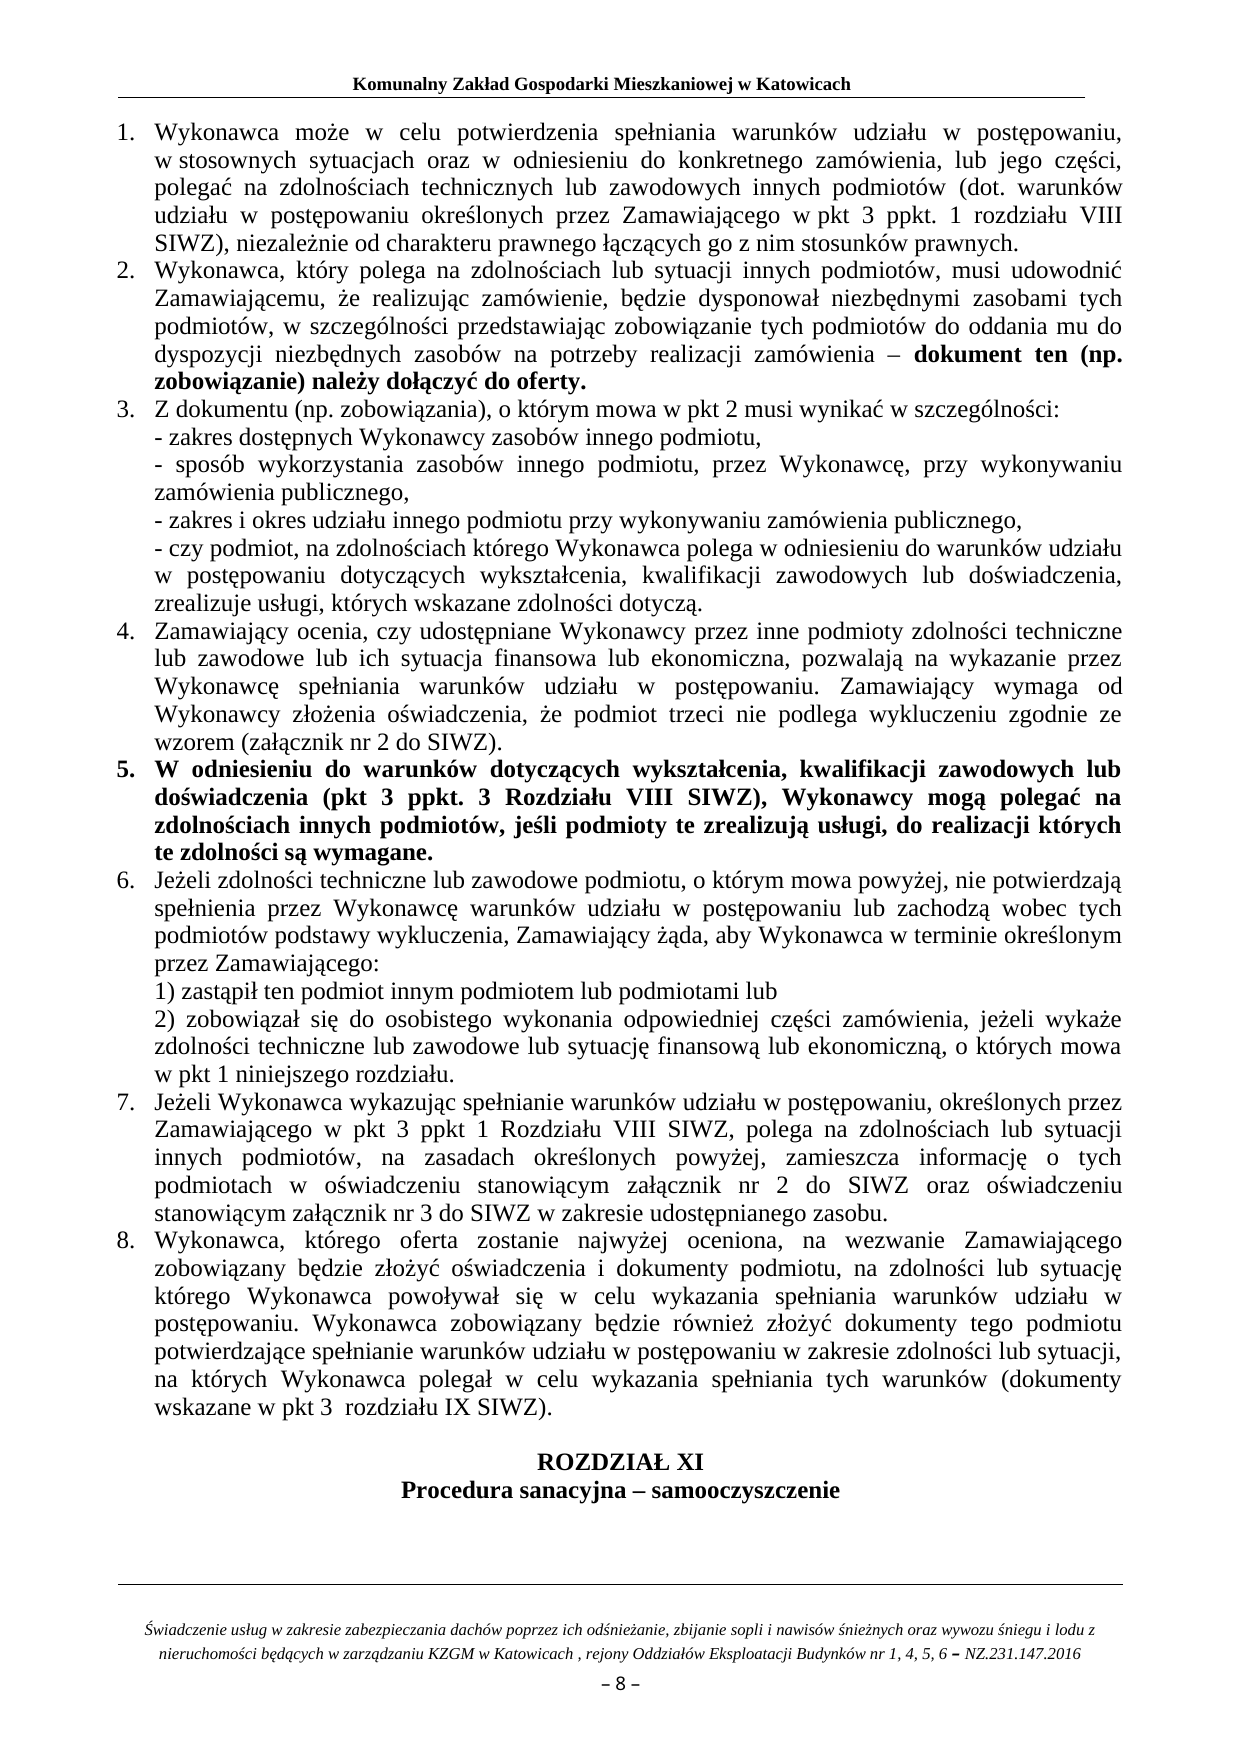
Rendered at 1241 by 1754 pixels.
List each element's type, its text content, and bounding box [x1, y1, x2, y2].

list Zamawiający ocenia, czy udostępniane Wykonawcy przez inne podmioty zdolności techniczne lub zawodowe lub ich sytuacja finansowa lub ekonomiczna, pozwalają na wykazanie przez Wykonawcę spełniania warunków udziału w postępowaniu. Zamawiający wymaga od Wykonawcy złożenia oświadczenia, że podmiot trzeci nie podlega wykluczeniu zgodnie ze wzorem (załącznik nr 2 do SIWZ). [116, 617, 1123, 755]
list 1) zastąpił ten podmiot innym podmiotem lub podmiotami lub [116, 977, 1123, 1005]
list W odniesieniu do warunków dotyczących wykształcenia, kwalifikacji zawodowych lub doświadczenia (pkt 3 ppkt. 3 Rozdziału VIII SIWZ), Wykonawcy mogą polegać na zdolnościach innych podmiotów, jeśli podmioty te zrealizują usługi, do realizacji których te zdolności są wymagane. [116, 755, 1123, 866]
list Jeżeli zdolności techniczne lub zawodowe podmiotu, o którym mowa powyżej, nie potwierdzają spełnienia przez Wykonawcę warunków udziału w postępowaniu lub zachodzą wobec tych podmiotów podstawy wykluczenia, Zamawiający żąda, aby Wykonawca w terminie określonym przez Zamawiającego: [116, 866, 1123, 977]
list Jeżeli Wykonawca wykazując spełnianie warunków udziału w postępowaniu, określonych przez Zamawiającego w pkt 3 ppkt 1 Rozdziału VIII SIWZ, polega na zdolnościach lub sytuacji innych podmiotów, na zasadach określonych powyżej, zamieszcza informację o tych podmiotach w oświadczeniu stanowiącym załącznik nr 2 do SIWZ oraz oświadczeniu stanowiącym załącznik nr 3 do SIWZ w zakresie udostępnianego zasobu. [116, 1088, 1123, 1226]
list Z dokumentu (np. zobowiązania), o którym mowa w pkt 2 musi wynikać w szczególności: [116, 395, 1123, 423]
list Wykonawca, którego oferta zostanie najwyżej oceniona, na wezwanie Zamawiającego zobowiązany będzie złożyć oświadczenia i dokumenty podmiotu, na zdolności lub sytuację którego Wykonawca powoływał się w celu wykazania spełniania warunków udziału w postępowaniu. Wykonawca zobowiązany będzie również złożyć dokumenty tego podmiotu potwierdzające spełnianie warunków udziału w postępowaniu w zakresie zdolności lub sytuacji, na których Wykonawca polegał w celu wykazania spełniania tych warunków (dokumenty wskazane w pkt 3 rozdziału IX SIWZ). [116, 1226, 1123, 1420]
list - zakres i okres udziału innego podmiotu przy wykonywaniu zamówienia publicznego, [116, 506, 1123, 534]
list - czy podmiot, na zdolnościach którego Wykonawca polega w odniesieniu do warunków udziału w postępowaniu dotyczących wykształcenia, kwalifikacji zawodowych lub doświadczenia, zrealizuje usługi, których wskazane zdolności dotyczą. [116, 534, 1123, 617]
list Wykonawca, który polega na zdolnościach lub sytuacji innych podmiotów, musi udowodnić Zamawiającemu, że realizując zamówienie, będzie dysponował niezbędnymi zasobami tych podmiotów, w szczególności przedstawiając zobowiązanie tych podmiotów do oddania mu do dyspozycji niezbędnych zasobów na potrzeby realizacji zamówienia – dokument ten (np. zobowiązanie) należy dołączyć do oferty. [116, 257, 1123, 395]
list - sposób wykorzystania zasobów innego podmiotu, przez Wykonawcę, przy wykonywaniu zamówienia publicznego, [116, 451, 1123, 506]
list - zakres dostępnych Wykonawcy zasobów innego podmiotu, [116, 423, 1123, 451]
list 2) zobowiązał się do osobistego wykonania odpowiedniej części zamówienia, jeżeli wykaże zdolności techniczne lub zawodowe lub sytuację finansową lub ekonomiczną, o których mowa w pkt 1 niniejszego rozdziału. [116, 1005, 1123, 1088]
list Wykonawca może w celu potwierdzenia spełniania warunków udziału w postępowaniu, w stosownych sytuacjach oraz w odniesieniu do konkretnego zamówienia, lub jego części, polegać na zdolnościach technicznych lub zawodowych innych podmiotów (dot. warunków udziału w postępowaniu określonych przez Zamawiającego w pkt 3 ppkt. 1 rozdziału VIII SIWZ), niezależnie od charakteru prawnego łączących go z nim stosunków prawnych. [116, 118, 1123, 257]
text Procedura sanacyjna – samooczyszczenie [118, 1476, 1123, 1503]
text ROZDZIAŁ XI [118, 1448, 1123, 1476]
